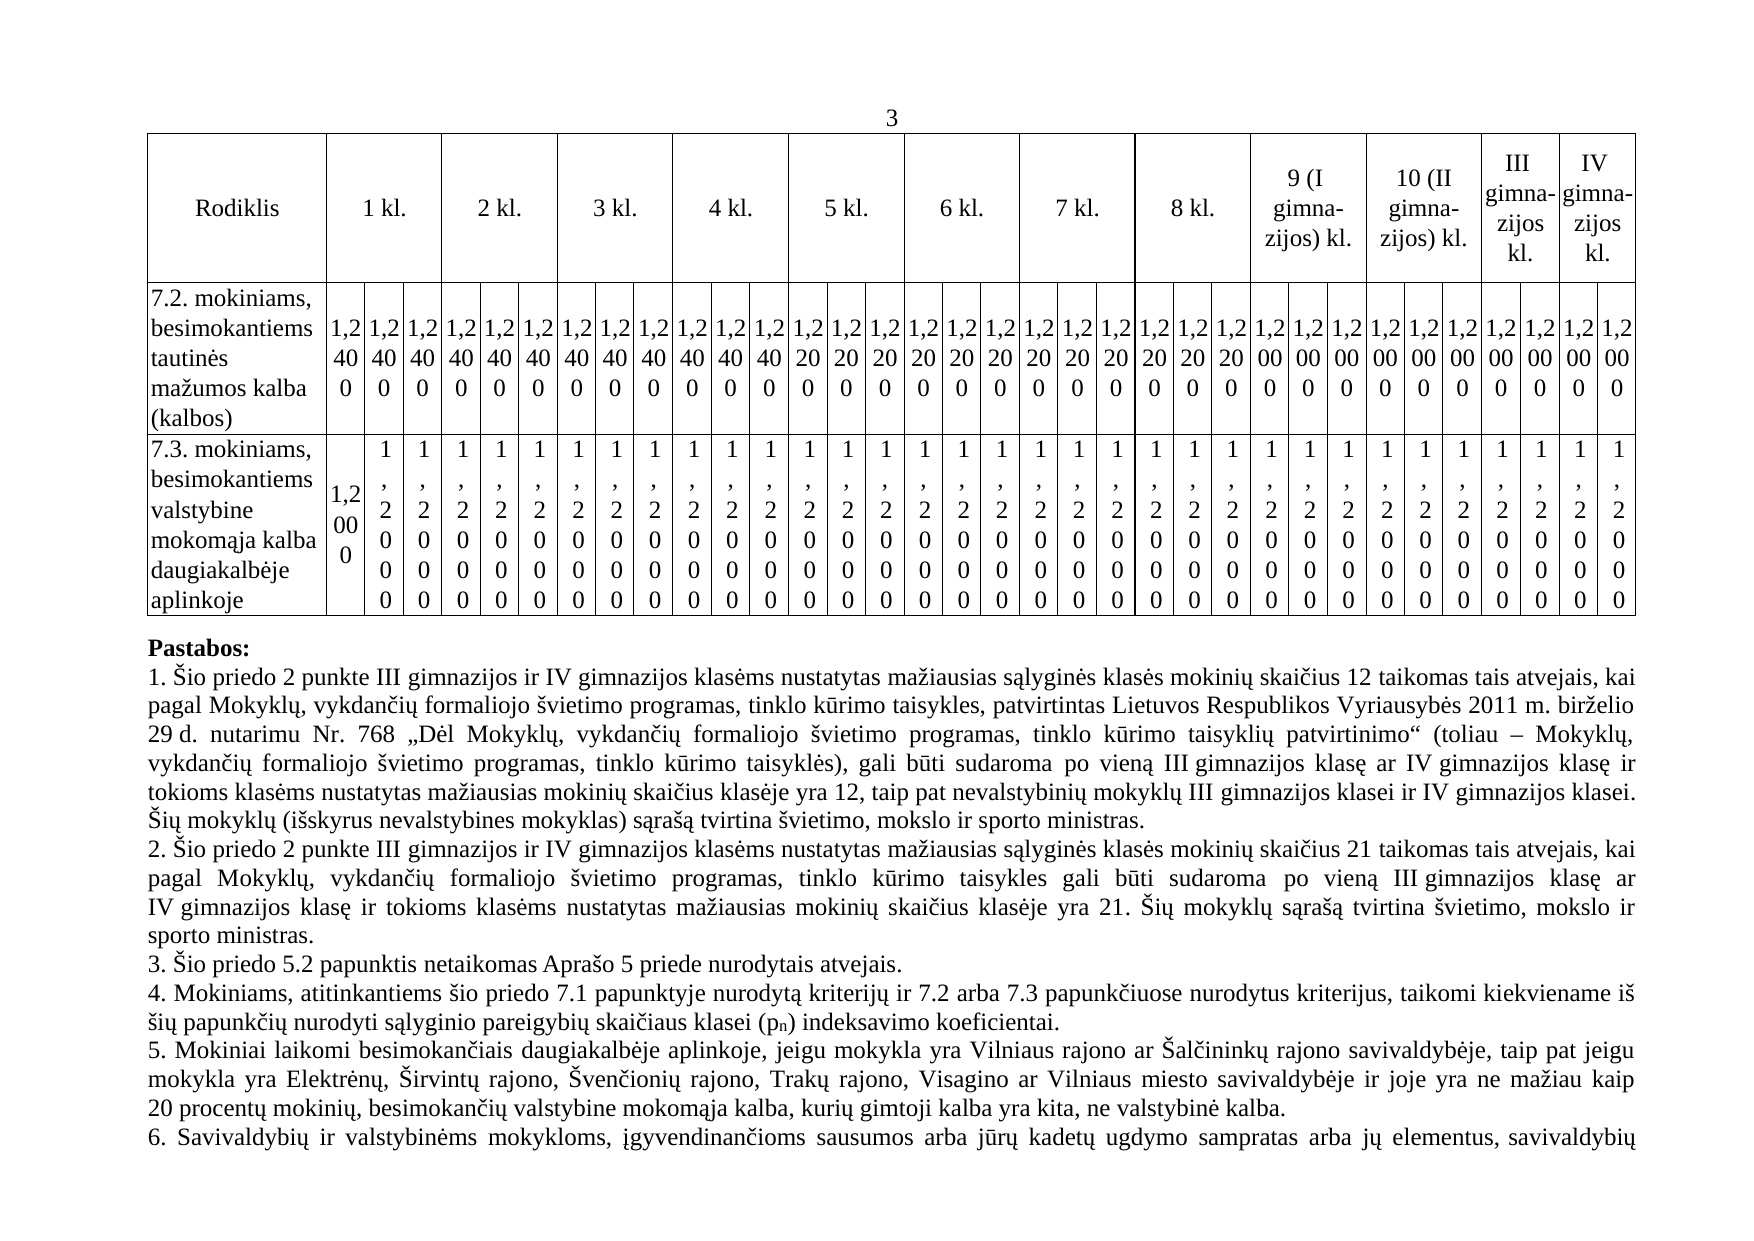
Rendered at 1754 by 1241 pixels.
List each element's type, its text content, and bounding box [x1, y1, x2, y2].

table_cell 1,2000 [789, 435, 827, 615]
table_header 3 kl. [558, 134, 672, 282]
table_cell 1,2000 [1560, 435, 1597, 615]
table_cell 1,2000 [1097, 435, 1134, 615]
table_cell 1,2000 [673, 435, 711, 615]
table_cell 1,2400 [481, 283, 518, 433]
table_cell 1,2000 [1328, 435, 1366, 615]
text Pastabos: [148, 633, 1636, 662]
table_cell 1,2000 [327, 435, 364, 615]
table_cell 1,2000 [1367, 435, 1404, 615]
table_cell 1,2000 [1212, 435, 1250, 615]
table_cell 1,2000 [1174, 435, 1211, 615]
table_cell 1,2400 [558, 283, 595, 433]
table_cell 1,2400 [365, 283, 403, 433]
table_cell 1,2000 [634, 435, 672, 615]
table_header 8 kl. [1136, 134, 1250, 282]
table_cell 7.3. mokiniams, besimokantiems valstybine mokomąja kalba daugiakalbėje aplinkoje [148, 435, 326, 615]
table_cell 1,2000 [828, 435, 865, 615]
table_header Rodiklis [148, 134, 326, 282]
table_cell 1,2000 [905, 435, 942, 615]
table_cell 1,2400 [404, 283, 441, 433]
table_cell 1,2000 [404, 435, 441, 615]
text 3. Šio priedo 5.2 papunktis netaikomas Aprašo 5 priede nurodytais atvejais. [148, 949, 1636, 978]
table_header 7 kl. [1020, 134, 1134, 282]
table_cell 1,2000 [943, 435, 980, 615]
table_cell 1,2200 [1020, 283, 1057, 433]
text 2. Šio priedo 2 punkte III gimnazijos ir IV gimnazijos klasėms nustatytas mažiausias sąlyginės klasės mokinių skaičius 21 taikomas tais atvejais, kai pagal Mokyklų, vykdančių formaliojo švietimo programas, tinklo kūrimo taisykles gali būti sudaroma po vieną III gimnazijos klasę ar IV gimnazijos klasę ir tokioms klasėms nustatytas mažiausias mokinių skaičius klasėje yra 21. Šių mokyklų sąrašą tvirtina švietimo, mokslo ir sporto ministras. [148, 834, 1636, 949]
table_header 1 kl. [327, 134, 441, 282]
text 5. Mokiniai laikomi besimokančiais daugiakalbėje aplinkoje, jeigu mokykla yra Vilniaus rajono ar Šalčininkų rajono savivaldybėje, taip pat jeigu mokykla yra Elektrėnų, Širvintų rajono, Švenčionių rajono, Trakų rajono, Visagino ar Vilniaus miesto savivaldybėje ir joje yra ne mažiau kaip 20 procentų mokinių, besimokančių valstybine mokomąja kalba, kurių gimtoji kalba yra kita, ne valstybinė kalba. [148, 1035, 1636, 1122]
table_cell 1,2000 [981, 435, 1019, 615]
table_cell 1,2000 [1521, 435, 1559, 615]
table_cell 1,2200 [1058, 283, 1096, 433]
table_cell 1,2000 [712, 435, 749, 615]
table_cell 1,2000 [1521, 283, 1559, 433]
table_cell 1,2200 [789, 283, 827, 433]
table_cell 1,2000 [1020, 435, 1057, 615]
table_header 5 kl. [789, 134, 904, 282]
table_cell 1,2400 [750, 283, 788, 433]
table_header IV gimna-zijos kl. [1560, 134, 1635, 282]
table_cell 1,2000 [750, 435, 788, 615]
table_cell 1,2000 [1598, 283, 1635, 433]
table_cell 1,2000 [1482, 435, 1520, 615]
table_cell 1,2000 [596, 435, 633, 615]
table_cell 1,2000 [1560, 283, 1597, 433]
table_cell 1,2000 [1367, 283, 1404, 433]
table_cell 1,2200 [828, 283, 865, 433]
table_cell 1,2000 [519, 435, 557, 615]
table_cell 1,2000 [1289, 435, 1327, 615]
table_cell 1,2000 [1251, 435, 1288, 615]
table_cell 1,2000 [866, 435, 904, 615]
table_cell 1,2200 [1212, 283, 1250, 433]
table_cell 1,2400 [519, 283, 557, 433]
table_cell 1,2400 [673, 283, 711, 433]
table_cell 1,2200 [1174, 283, 1211, 433]
table_cell 1,2200 [981, 283, 1019, 433]
table_cell 1,2200 [943, 283, 980, 433]
table_header 9 (I gimna-zijos) kl. [1251, 134, 1366, 282]
table_cell 1,2000 [1443, 435, 1481, 615]
table_cell 1,2000 [365, 435, 403, 615]
table_header 4 kl. [673, 134, 788, 282]
table_cell 1,2000 [1251, 283, 1288, 433]
table_header 6 kl. [905, 134, 1019, 282]
table_cell 1,2400 [442, 283, 480, 433]
table_cell 1,2200 [1097, 283, 1134, 433]
text 1. Šio priedo 2 punkte III gimnazijos ir IV gimnazijos klasėms nustatytas mažiausias sąlyginės klasės mokinių skaičius 12 taikomas tais atvejais, kai pagal Mokyklų, vykdančių formaliojo švietimo programas, tinklo kūrimo taisykles, patvirtintas Lietuvos Respublikos Vyriausybės 2011 m. birželio 29 d. nutarimu Nr. 768 „Dėl Mokyklų, vykdančių formaliojo švietimo programas, tinklo kūrimo taisyklių patvirtinimo“ (toliau – Mokyklų, vykdančių formaliojo švietimo programas, tinklo kūrimo taisyklės), gali būti sudaroma po vieną III gimnazijos klasę ar IV gimnazijos klasę ir tokioms klasėms nustatytas mažiausias mokinių skaičius klasėje yra 12, taip pat nevalstybinių mokyklų III gimnazijos klasei ir IV gimnazijos klasei. Šių mokyklų (išskyrus nevalstybines mokyklas) sąrašą tvirtina švietimo, mokslo ir sporto ministras. [148, 662, 1636, 834]
text 4. Mokiniams, atitinkantiems šio priedo 7.1 papunktyje nurodytą kriterijų ir 7.2 arba 7.3 papunkčiuose nurodytus kriterijus, taikomi kiekviename iš šių papunkčių nurodyti sąlyginio pareigybių skaičiaus klasei (pn) indeksavimo koeficientai. [148, 978, 1636, 1035]
table_header 10 (II gimna- zijos) kl. [1367, 134, 1481, 282]
table_cell 1,2000 [1405, 283, 1442, 433]
table_cell 1,2000 [1482, 283, 1520, 433]
table_cell 1,2000 [1405, 435, 1442, 615]
table_cell 1,2000 [1328, 283, 1366, 433]
table_cell 1,2400 [327, 283, 364, 433]
table_cell 1,2000 [1289, 283, 1327, 433]
table_cell 1,2400 [712, 283, 749, 433]
table_cell 1,2000 [1598, 435, 1635, 615]
table_cell 1,2000 [1136, 435, 1173, 615]
table_cell 1,2400 [634, 283, 672, 433]
table_cell 1,2000 [558, 435, 595, 615]
table_cell 1,2200 [905, 283, 942, 433]
table_cell 1,2000 [481, 435, 518, 615]
table_cell 1,2400 [596, 283, 633, 433]
table_header 2 kl. [442, 134, 557, 282]
table_cell 1,2200 [1136, 283, 1173, 433]
table_cell 7.2. mokiniams, besimokantiems tautinės mažumos kalba (kalbos) [148, 283, 326, 433]
table_cell 1,2200 [866, 283, 904, 433]
table_cell 1,2000 [442, 435, 480, 615]
table_cell 1,2000 [1443, 283, 1481, 433]
text 6. Savivaldybių ir valstybinėms mokykloms, įgyvendinančioms sausumos arba jūrų kadetų ugdymo sampratas arba jų elementus, savivaldybių [148, 1122, 1636, 1150]
table_header III gimna-zijos kl. [1482, 134, 1559, 282]
table_cell 1,2000 [1058, 435, 1096, 615]
